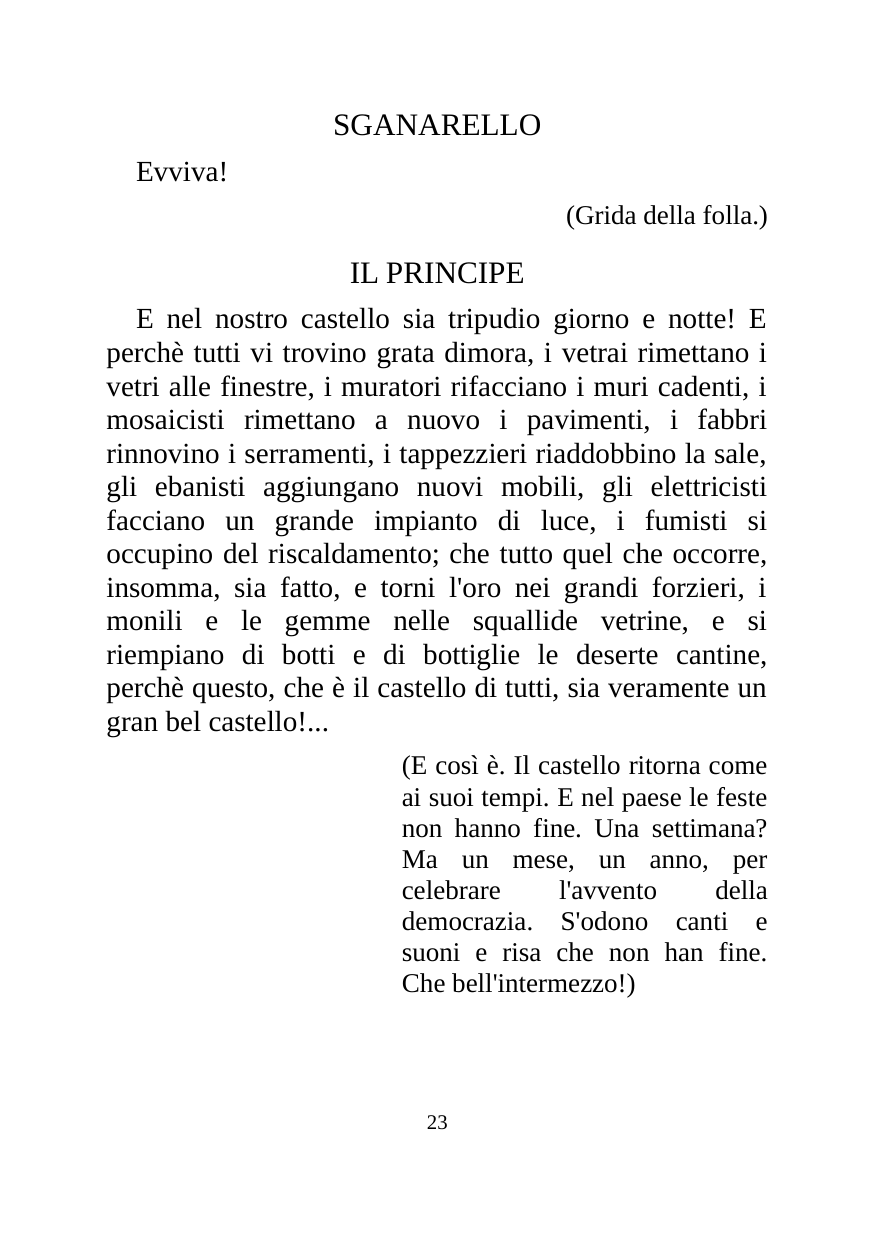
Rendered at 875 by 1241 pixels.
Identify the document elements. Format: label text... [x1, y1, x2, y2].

text IL PRINCIPE [106, 254, 768, 290]
text SGANARELLO [106, 106, 768, 142]
text (Grida della folla.) [402, 199, 768, 230]
text (E così è. Il castello ritorna come ai suoi tempi. E nel paese le feste non hanno fine. Una settimana? Ma un mese, un anno, per celebrare l'avvento della democrazia. S'odono canti e suoni e risa che non han fine. Che bell'intermezzo!) [402, 749, 768, 999]
text Evviva! [106, 154, 768, 187]
text E nel nostro castello sia tripudio giorno e notte! E perchè tutti vi trovino grata dimora, i vetrai rimettano i vetri alle finestre, i muratori rifacciano i muri cadenti, i mosaicisti rimettano a nuovo i pavimenti, i fabbri rinnovino i serramenti, i tappezzieri riaddobbino la sale, gli ebanisti aggiungano nuovi mobili, gli elettricisti facciano un grande impianto di luce, i fumisti si occupino del riscaldamento; che tutto quel che occorre, insomma, sia fatto, e torni l'oro nei grandi forzieri, i monili e le gemme nelle squallide vetrine, e si riempiano di botti e di bottiglie le deserte cantine, perchè questo, che è il castello di tutti, sia veramente un gran bel castello!... [106, 302, 768, 738]
